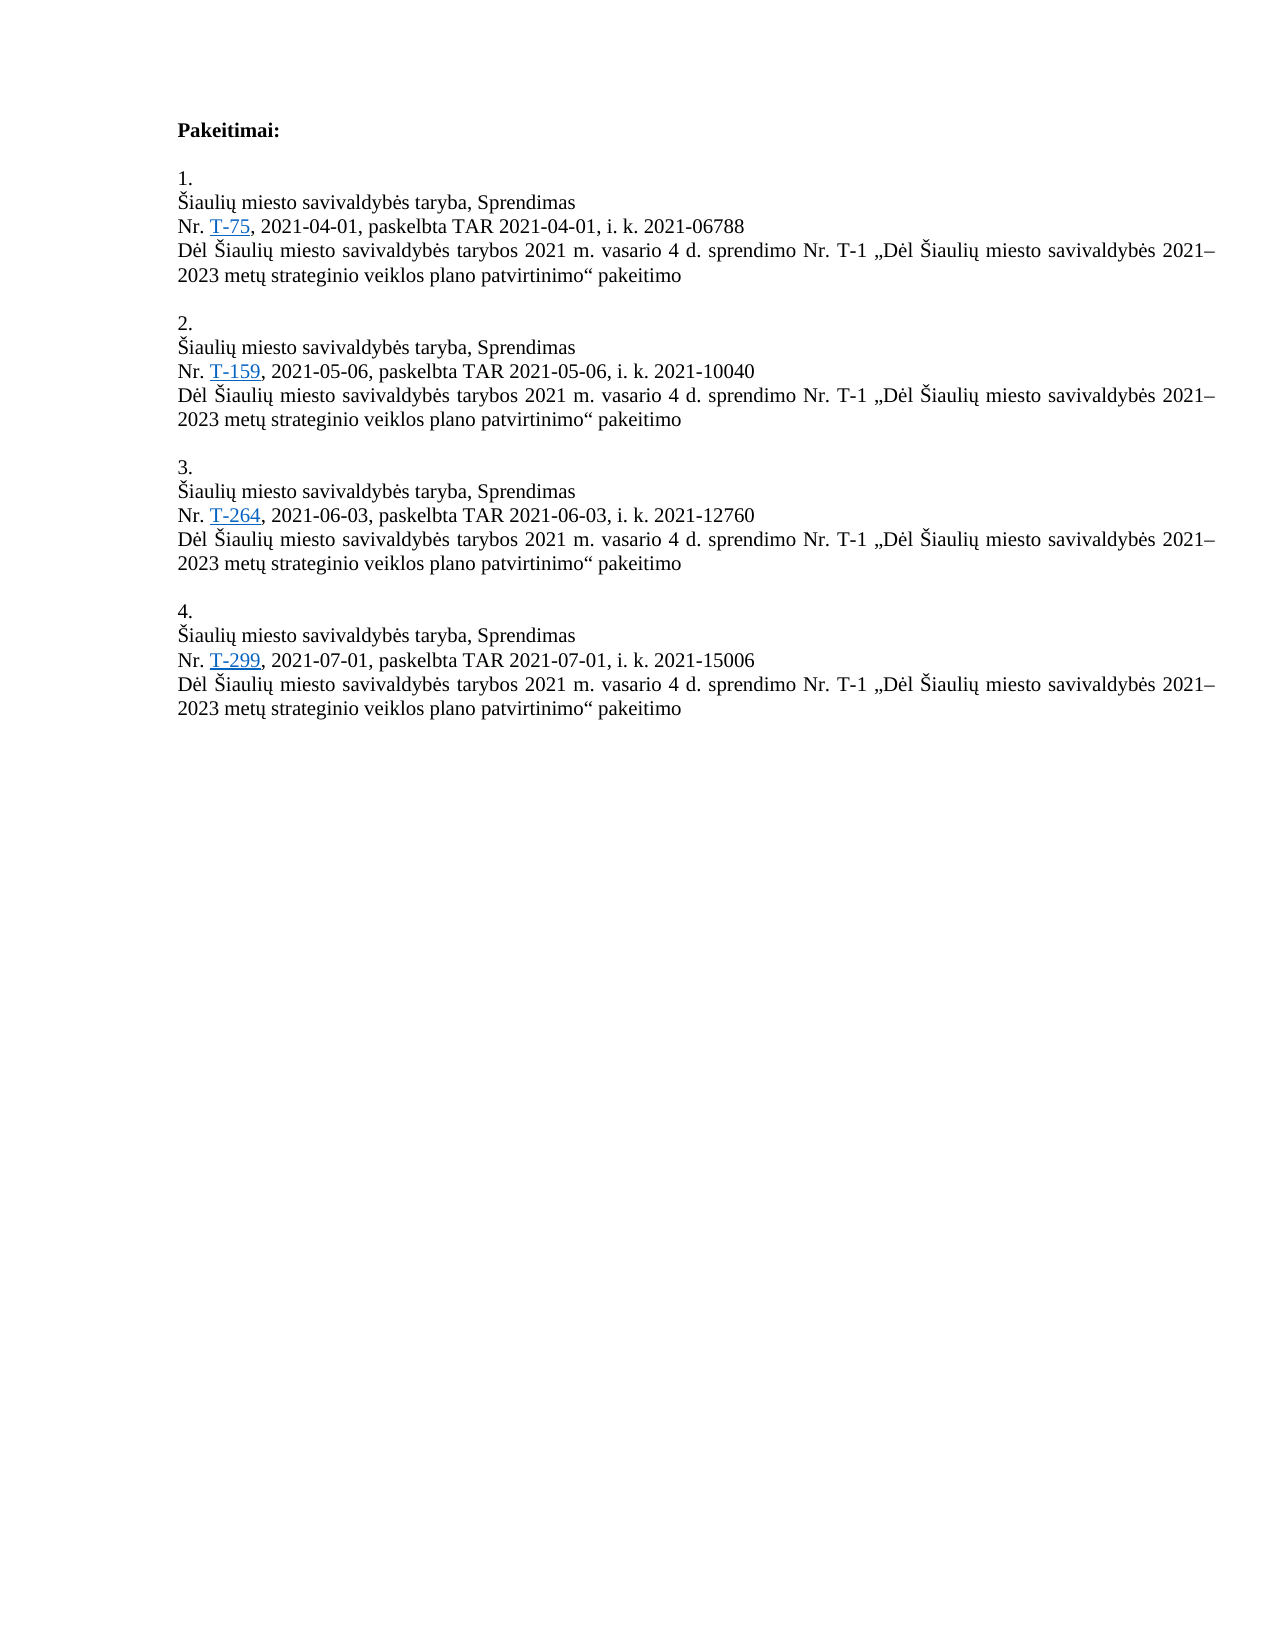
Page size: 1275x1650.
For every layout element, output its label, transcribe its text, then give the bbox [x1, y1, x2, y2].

text Dėl Šiaulių miesto savivaldybės tarybos 2021 m. vasario 4 d. sprendimo Nr. T-1 „Dėl Šiaulių miesto savivaldybės 2021–2023 metų strateginio veiklos plano patvirtinimo“ pakeitimo [177, 383, 1216, 431]
text 4. [177, 599, 1216, 623]
text Šiaulių miesto savivaldybės taryba, Sprendimas [177, 335, 1216, 359]
text Dėl Šiaulių miesto savivaldybės tarybos 2021 m. vasario 4 d. sprendimo Nr. T-1 „Dėl Šiaulių miesto savivaldybės 2021–2023 metų strateginio veiklos plano patvirtinimo“ pakeitimo [177, 238, 1216, 287]
text Nr. T-75, 2021-04-01, paskelbta TAR 2021-04-01, i. k. 2021-06788 [177, 214, 1216, 238]
text Dėl Šiaulių miesto savivaldybės tarybos 2021 m. vasario 4 d. sprendimo Nr. T-1 „Dėl Šiaulių miesto savivaldybės 2021–2023 metų strateginio veiklos plano patvirtinimo“ pakeitimo [177, 527, 1216, 575]
text Šiaulių miesto savivaldybės taryba, Sprendimas [177, 190, 1216, 214]
text Nr. T-299, 2021-07-01, paskelbta TAR 2021-07-01, i. k. 2021-15006 [177, 647, 1216, 672]
text Pakeitimai: [177, 118, 1216, 142]
text Nr. T-159, 2021-05-06, paskelbta TAR 2021-05-06, i. k. 2021-10040 [177, 359, 1216, 383]
text 3. [177, 455, 1216, 479]
text Šiaulių miesto savivaldybės taryba, Sprendimas [177, 623, 1216, 647]
text Nr. T-264, 2021-06-03, paskelbta TAR 2021-06-03, i. k. 2021-12760 [177, 503, 1216, 527]
text Dėl Šiaulių miesto savivaldybės tarybos 2021 m. vasario 4 d. sprendimo Nr. T-1 „Dėl Šiaulių miesto savivaldybės 2021–2023 metų strateginio veiklos plano patvirtinimo“ pakeitimo [177, 672, 1216, 720]
text 1. [177, 166, 1216, 190]
text Šiaulių miesto savivaldybės taryba, Sprendimas [177, 479, 1216, 503]
text 2. [177, 311, 1216, 335]
